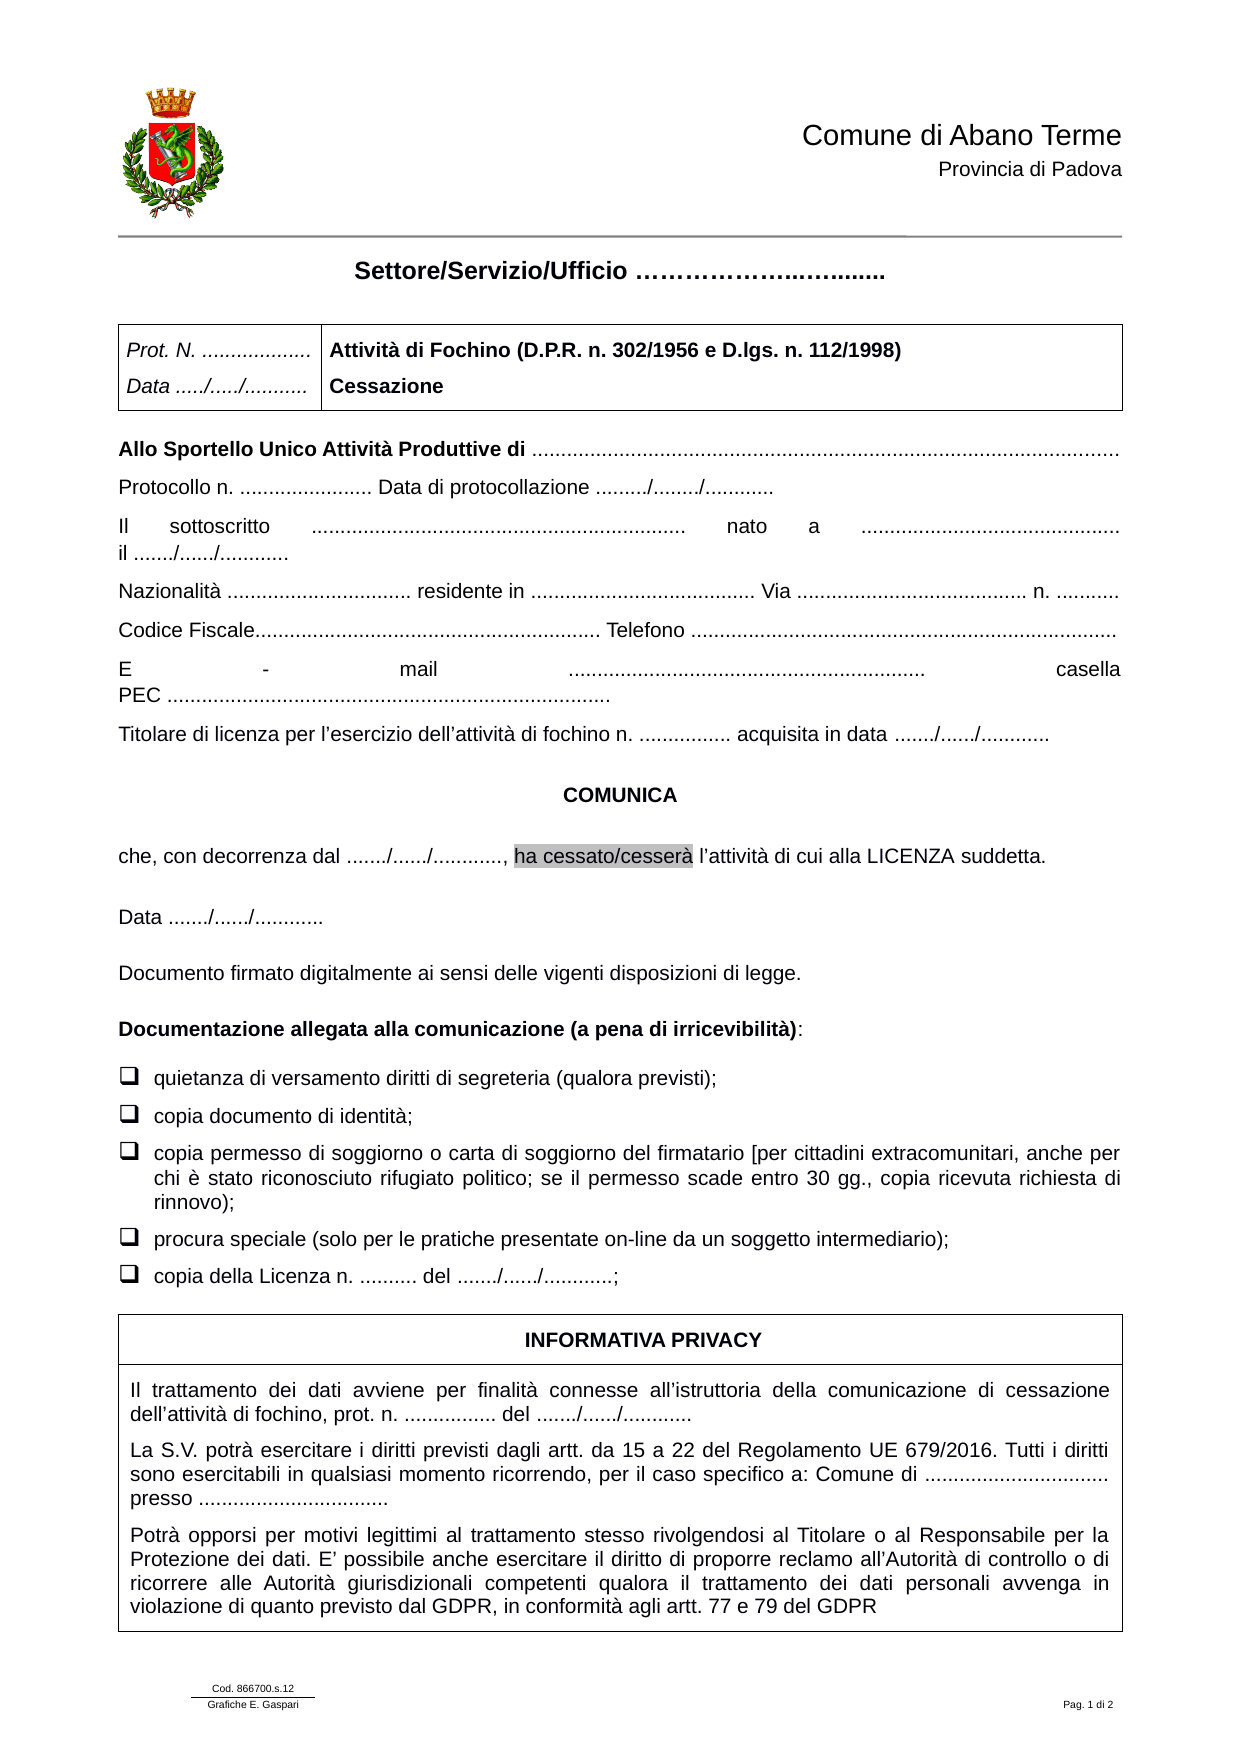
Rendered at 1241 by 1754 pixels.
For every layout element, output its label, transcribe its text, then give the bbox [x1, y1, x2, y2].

table_header Prot. N. ................... Data ...../...../........... [119, 325, 321, 410]
list procura speciale (solo per le pratiche presentate on-line da un soggetto intermediario); [118, 1227, 1122, 1252]
text Nazionalità ................................ residente in ....................................... Via ........................................ n. ........... [118, 579, 1122, 603]
text Settore/Servizio/Ufficio ………………...…........ [118, 256, 1122, 284]
text COMUNICA [118, 783, 1122, 807]
list copia documento di identità; [118, 1104, 1122, 1129]
table_header Attività di Fochino (D.P.R. n. 302/1956 e D.lgs. n. 112/1998) Cessazione [322, 325, 1122, 410]
list quietanza di versamento diritti di segreteria (qualora previsti); [118, 1066, 1122, 1091]
table_cell Il trattamento dei dati avviene per finalità connesse all’istruttoria della comunicazione di cessazione dell’attività di fochino, prot. n. ................ del ......./....../............ La S.V. potrà esercitare i diritti previsti dagli artt. da 15 a 22 del Regolamento UE 679/2016. Tutti i diritti sono esercitabili in qualsiasi momento ricorrendo, per il caso specifico a: Comune di ................................ presso ................................. Potrà opporsi per motivi legittimi al trattamento stesso rivolgendosi al Titolare o al Responsabile per la Protezione dei dati. E’ possibile anche esercitare il diritto di proporre reclamo all’Autorità di controllo o di ricorrere alle Autorità giurisdizionali competenti qualora il trattamento dei dati personali avvenga in violazione di quanto previsto dal GDPR, in conformità agli artt. 77 e 79 del GDPR [119, 1365, 1122, 1631]
table_header INFORMATIVA PRIVACY [119, 1315, 1122, 1364]
text Documento firmato digitalmente ai sensi delle vigenti disposizioni di legge. [118, 961, 1122, 985]
text Documentazione allegata alla comunicazione (a pena di irricevibilità): [118, 1017, 1122, 1041]
text E - mail .............................................................. casella PEC ............................................................................. [118, 657, 1122, 707]
text Codice Fiscale............................................................ Telefono .......................................................................... [118, 618, 1122, 642]
text che, con decorrenza dal ......./....../............, ha cessato/cesserà l’attività di cui alla LICENZA suddetta. [118, 844, 1122, 868]
text Provincia di Padova [224, 157, 1122, 181]
text Titolare di licenza per l’esercizio dell’attività di fochino n. ................ acquisita in data ......./....../............ [118, 722, 1122, 746]
picture [122, 87, 224, 219]
text Comune di Abano Terme [224, 118, 1122, 152]
text Protocollo n. ....................... Data di protocollazione ........./......../............ [118, 475, 1122, 499]
text Data ......./....../............ [118, 905, 1122, 929]
list copia permesso di soggiorno o carta di soggiorno del firmatario [per cittadini extracomunitari, anche per chi è stato riconosciuto rifugiato politico; se il permesso scade entro 30 gg., copia ricevuta richiesta di rinnovo); [118, 1141, 1122, 1214]
text Allo Sportello Unico Attività Produttive di [118, 436, 1122, 460]
subtitle copia della Licenza n. .......... del ......./....../............; [118, 1264, 1122, 1289]
text Il sottoscritto ................................................................. nato a ............................................. il ......./....../............ [118, 514, 1122, 564]
